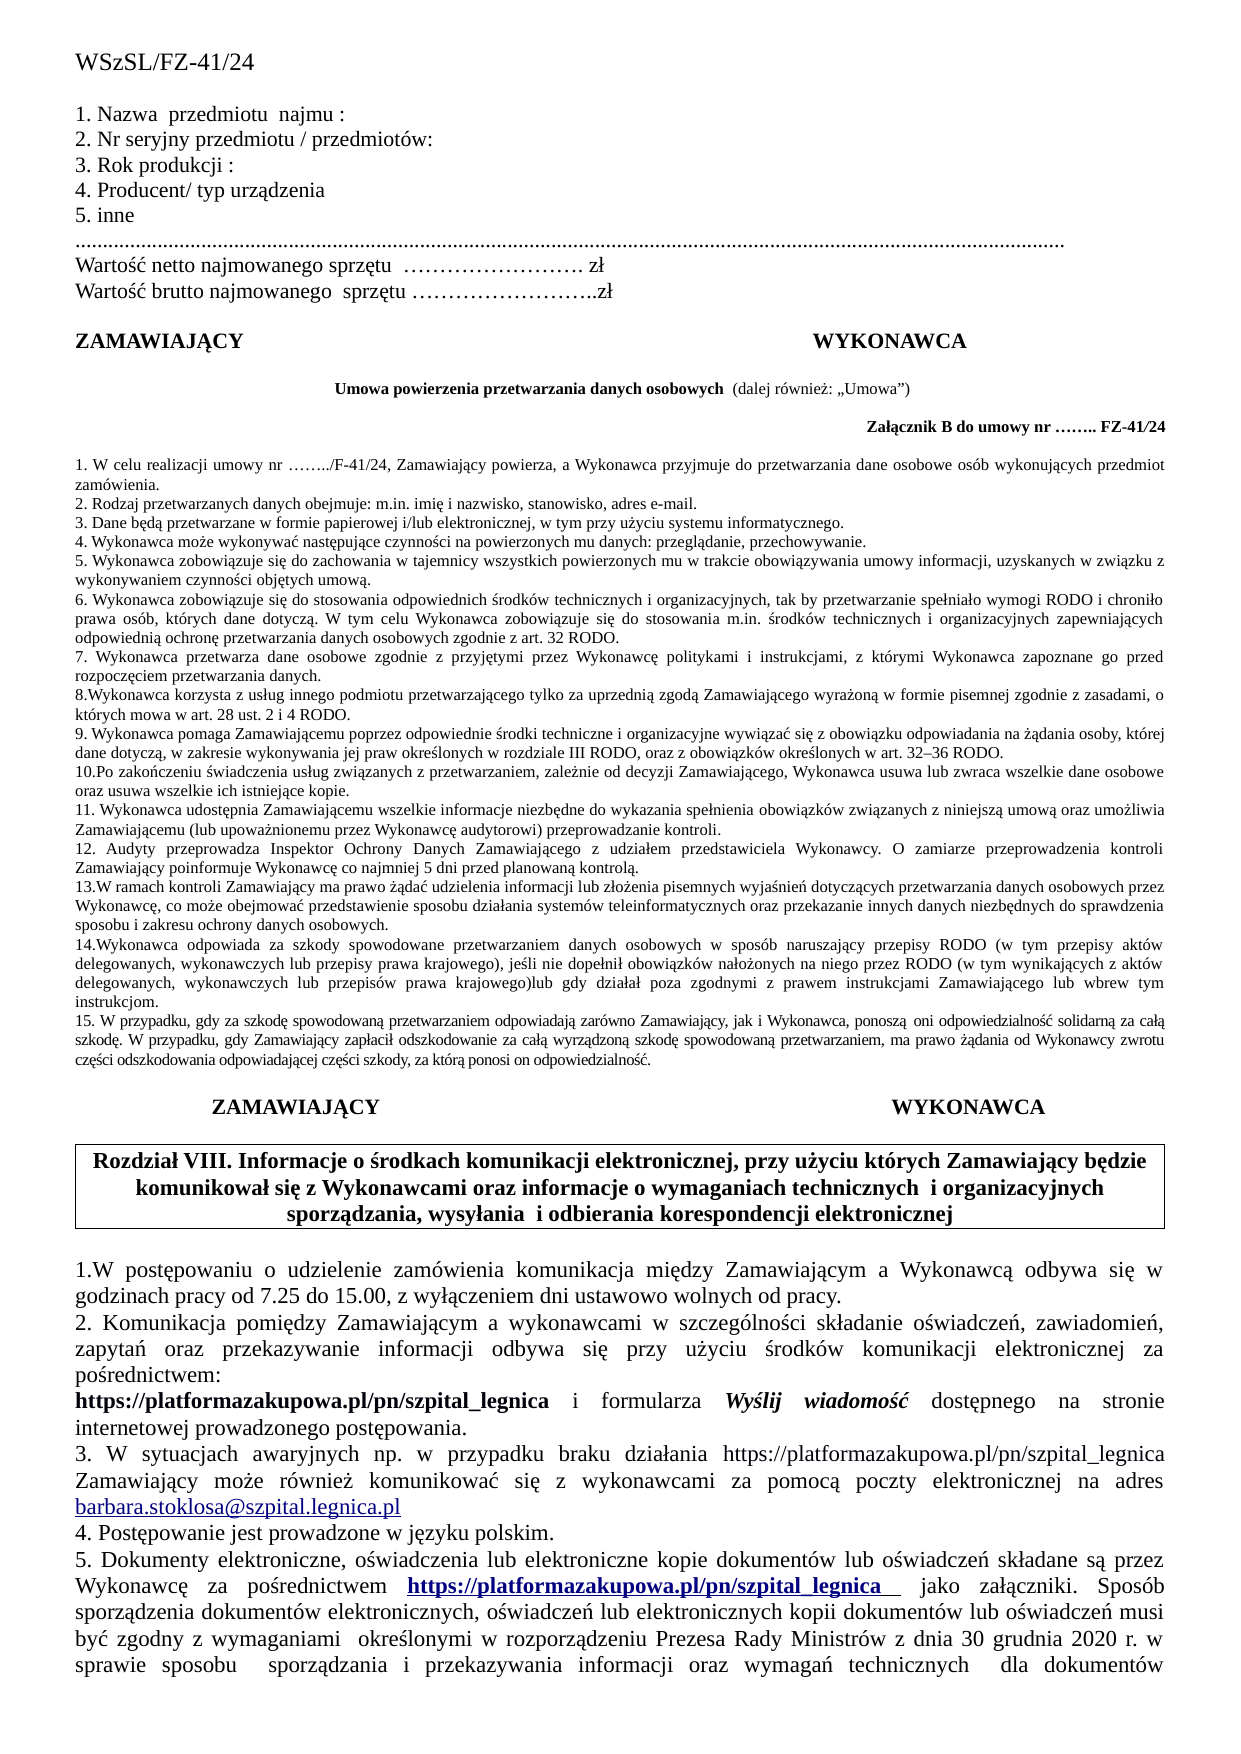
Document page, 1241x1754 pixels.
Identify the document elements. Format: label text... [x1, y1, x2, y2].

text ZAMAWIAJĄCY WYKONAWCA [75, 1094, 1165, 1119]
text 8.Wykonawca korzysta z usług innego podmiotu przetwarzającego tylko za uprzednią zgodą Zamawiającego wyrażoną w formie pisemnej zgodnie z zasadami, o których mowa w art. 28 ust. 2 i 4 RODO. [75, 685, 1165, 723]
text 2. Rodzaj przetwarzanych danych obejmuje: m.in. imię i nazwisko, stanowisko, adres e-mail. [75, 493, 1165, 513]
text 5. Wykonawca zobowiązuje się do zachowania w tajemnicy wszystkich powierzonych mu w trakcie obowiązywania umowy informacji, uzyskanych w związku z wykonywaniem czynności objętych umową. [75, 551, 1165, 589]
subtitle 5. Dokumenty elektroniczne, oświadczenia lub elektroniczne kopie dokumentów lub oświadczeń składane są przez Wykonawcę za pośrednictwem https://platformazakupowa.pl/pn/szpital_legnica jako załączniki. Sposób sporządzenia dokumentów elektronicznych, oświadczeń lub elektronicznych kopii dokumentów lub oświadczeń musi być zgodny z wymaganiami określonymi w rozporządzeniu Prezesa Rady Ministrów z dnia 30 grudnia 2020 r. w sprawie sposobu sporządzania i przekazywania informacji oraz wymagań technicznych dla dokumentów [75, 1546, 1165, 1677]
text 6. Wykonawca zobowiązuje się do stosowania odpowiednich środków technicznych i organizacyjnych, tak by przetwarzanie spełniało wymogi RODO i chroniło prawa osób, których dane dotyczą. W tym celu Wykonawca zobowiązuje się do stosowania m.in. środków technicznych i organizacyjnych zapewniających odpowiednią ochronę przetwarzania danych osobowych zgodnie z art. 32 RODO. [75, 589, 1165, 647]
text 9. Wykonawca pomaga Zamawiającemu poprzez odpowiednie środki techniczne i organizacyjne wywiązać się z obowiązku odpowiadania na żądania osoby, której dane dotyczą, w zakresie wykonywania jej praw określonych w rozdziale III RODO, oraz z obowiązków określonych w art. 32–36 RODO. [75, 723, 1165, 762]
text 15. W przypadku, gdy za szkodę spowodowaną przetwarzaniem odpowiadają zarówno Zamawiający, jak i Wykonawca, ponoszą oni odpowiedzialność solidarną za całą szkodę. W przypadku, gdy Zamawiający zapłacił odszkodowanie za całą wyrządzoną szkodę spowodowaną przetwarzaniem, ma prawo żądania od Wykonawcy zwrotu części odszkodowania odpowiadającej części szkody, za którą ponosi on odpowiedzialność. [75, 1011, 1165, 1068]
text 4. Wykonawca może wykonywać następujące czynności na powierzonych mu danych: przeglądanie, przechowywanie. [75, 532, 1165, 551]
text 11. Wykonawca udostępnia Zamawiającemu wszelkie informacje niezbędne do wykazania spełnienia obowiązków związanych z niniejszą umową oraz umożliwia Zamawiającemu (lub upoważnionemu przez Wykonawcę audytorowi) przeprowadzanie kontroli. [75, 800, 1165, 838]
text 3. Dane będą przetwarzane w formie papierowej i/lub elektronicznej, w tym przy użyciu systemu informatycznego. [75, 513, 1165, 532]
text Umowa powierzenia przetwarzania danych osobowych (dalej również: „Umowa”) [75, 378, 1165, 398]
text 2. Nr seryjny przedmiotu / przedmiotów: [75, 126, 1165, 152]
text 1.W postępowaniu o udzielenie zamówienia komunikacja między Zamawiającym a Wykonawcą odbywa się w godzinach pracy od 7.25 do 15.00, z wyłączeniem dni ustawowo wolnych od pracy. [75, 1256, 1165, 1308]
text 14.Wykonawca odpowiada za szkody spowodowane przetwarzaniem danych osobowych w sposób naruszający przepisy RODO (w tym przepisy aktów delegowanych, wykonawczych lub przepisy prawa krajowego), jeśli nie dopełnił obowiązków nałożonych na niego przez RODO (w tym wynikających z aktów delegowanych, wykonawczych lub przepisów prawa krajowego)lub gdy działał poza zgodnymi z prawem instrukcjami Zamawiającego lub wbrew tym instrukcjom. [75, 934, 1165, 1011]
text ..................................................................................................................................................................................... [75, 227, 1165, 252]
text Rozdział VIII. Informacje o środkach komunikacji elektronicznej, przy użyciu których Zamawiający będzie komunikował się z Wykonawcami oraz informacje o wymaganiach technicznych i organizacyjnych sporządzania, wysyłania i odbierania korespondencji elektronicznej [76, 1145, 1164, 1228]
text 13.W ramach kontroli Zamawiający ma prawo żądać udzielenia informacji lub złożenia pisemnych wyjaśnień dotyczących przetwarzania danych osobowych przez Wykonawcę, co może obejmować przedstawienie sposobu działania systemów teleinformatycznych oraz przekazanie innych danych niezbędnych do sprawdzenia sposobu i zakresu ochrony danych osobowych. [75, 877, 1165, 934]
text 10.Po zakończeniu świadczenia usług związanych z przetwarzaniem, zależnie od decyzji Zamawiającego, Wykonawca usuwa lub zwraca wszelkie dane osobowe oraz usuwa wszelkie ich istniejące kopie. [75, 762, 1165, 800]
text Wartość netto najmowanego sprzętu ……………………. zł [75, 252, 1165, 278]
text 3. W sytuacjach awaryjnych np. w przypadku braku działania https://platformazakupowa.pl/pn/szpital_legnica Zamawiający może również komunikować się z wykonawcami za pomocą poczty elektronicznej na adres barbara.stoklosa@szpital.legnica.pl [75, 1440, 1165, 1519]
text 7. Wykonawca przetwarza dane osobowe zgodnie z przyjętymi przez Wykonawcę politykami i instrukcjami, z którymi Wykonawca zapoznane go przed rozpoczęciem przetwarzania danych. [75, 647, 1165, 685]
text 1. W celu realizacji umowy nr ……../F-41/24, Zamawiający powierza, a Wykonawca przyjmuje do przetwarzania dane osobowe osób wykonujących przedmiot zamówienia. [75, 455, 1165, 493]
text Wartość brutto najmowanego sprzętu ……………………..zł [75, 278, 1165, 303]
text 12. Audyty przeprowadza Inspektor Ochrony Danych Zamawiającego z udziałem przedstawiciela Wykonawcy. O zamiarze przeprowadzenia kontroli Zamawiający poinformuje Wykonawcę co najmniej 5 dni przed planowaną kontrolą. [75, 838, 1165, 877]
text https://platformazakupowa.pl/pn/szpital_legnica i formularza Wyślij wiadomość dostępnego na stronie internetowej prowadzonego postępowania. [75, 1388, 1165, 1440]
text Załącznik B do umowy nr …….. FZ-41/24 [75, 417, 1165, 436]
text 3. Rok produkcji : [75, 152, 1165, 177]
text 5. inne [75, 202, 1165, 227]
text 4. Postępowanie jest prowadzone w języku polskim. [75, 1519, 1165, 1546]
text 4. Producent/ typ urządzenia [75, 177, 1165, 202]
text 2. Komunikacja pomiędzy Zamawiającym a wykonawcami w szczególności składanie oświadczeń, zawiadomień, zapytań oraz przekazywanie informacji odbywa się przy użyciu środków komunikacji elektronicznej za pośrednictwem: [75, 1308, 1165, 1388]
text 1. Nazwa przedmiotu najmu : [75, 101, 1165, 126]
text ZAMAWIAJĄCY WYKONAWCA [75, 328, 1165, 353]
